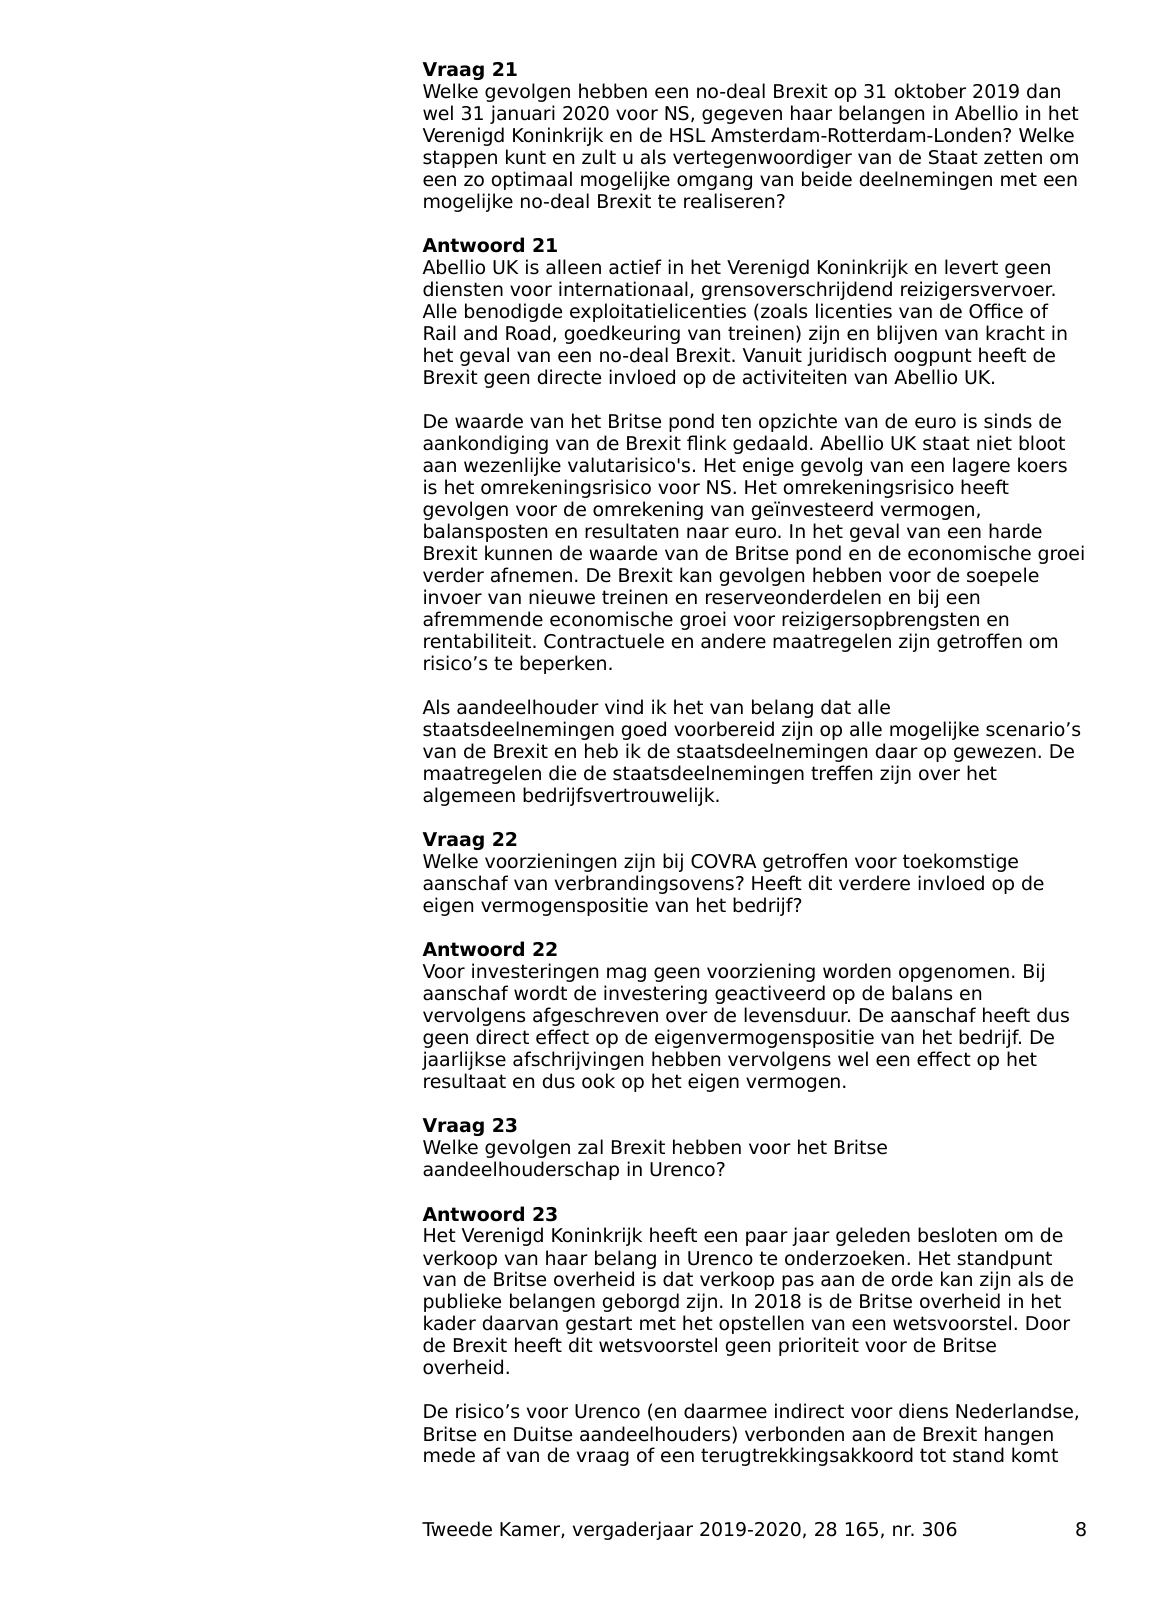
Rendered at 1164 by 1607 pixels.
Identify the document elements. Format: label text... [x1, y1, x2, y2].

text Als aandeelhouder vind ik het van belang dat alle staatsdeelnemingen goed voorbereid zijn op alle mogelijke scenario’s van de Brexit en heb ik de staatsdeelnemingen daar op gewezen. De maatregelen die de staatsdeelnemingen treffen zijn over het algemeen bedrijfsvertrouwelijk. [422, 697, 1087, 807]
text Vraag 23 [422, 1115, 1087, 1137]
text Antwoord 21 [422, 235, 1087, 257]
text Antwoord 23 [422, 1203, 1087, 1225]
text De risico’s voor Urenco (en daarmee indirect voor diens Nederlandse, Britse en Duitse aandeelhouders) verbonden aan de Brexit hangen mede af van de vraag of een terugtrekkingsakkoord tot stand komt [422, 1401, 1087, 1467]
text Welke voorzieningen zijn bij COVRA getroffen voor toekomstige aanschaf van verbrandingsovens? Heeft dit verdere invloed op de eigen vermogenspositie van het bedrijf? [422, 851, 1087, 917]
text Welke gevolgen zal Brexit hebben voor het Britse aandeelhouderschap in Urenco? [422, 1137, 1087, 1181]
text Vraag 21 [422, 59, 1087, 81]
text Welke gevolgen hebben een no-deal Brexit op 31 oktober 2019 dan wel 31 januari 2020 voor NS, gegeven haar belangen in Abellio in het Verenigd Koninkrijk en de HSL Amsterdam-Rotterdam-Londen? Welke stappen kunt en zult u als vertegenwoordiger van de Staat zetten om een zo optimaal mogelijke omgang van beide deelnemingen met een mogelijke no-deal Brexit te realiseren? [422, 81, 1087, 213]
text Het Verenigd Koninkrijk heeft een paar jaar geleden besloten om de verkoop van haar belang in Urenco te onderzoeken. Het standpunt van de Britse overheid is dat verkoop pas aan de orde kan zijn als de publieke belangen geborgd zijn. In 2018 is de Britse overheid in het kader daarvan gestart met het opstellen van een wetsvoorstel. Door de Brexit heeft dit wetsvoorstel geen prioriteit voor de Britse overheid. [422, 1225, 1087, 1379]
text Voor investeringen mag geen voorziening worden opgenomen. Bij aanschaf wordt de investering geactiveerd op de balans en vervolgens afgeschreven over de levensduur. De aanschaf heeft dus geen direct effect op de eigenvermogenspositie van het bedrijf. De jaarlijkse afschrijvingen hebben vervolgens wel een effect op het resultaat en dus ook op het eigen vermogen. [422, 961, 1087, 1093]
text Vraag 22 [422, 829, 1087, 851]
text Antwoord 22 [422, 939, 1087, 961]
text De waarde van het Britse pond ten opzichte van de euro is sinds de aankondiging van de Brexit flink gedaald. Abellio UK staat niet bloot aan wezenlijke valutarisico's. Het enige gevolg van een lagere koers is het omrekeningsrisico voor NS. Het omrekeningsrisico heeft gevolgen voor de omrekening van geïnvesteerd vermogen, balansposten en resultaten naar euro. In het geval van een harde Brexit kunnen de waarde van de Britse pond en de economische groei verder afnemen. De Brexit kan gevolgen hebben voor de soepele invoer van nieuwe treinen en reserveonderdelen en bij een afremmende economische groei voor reizigersopbrengsten en rentabiliteit. Contractuele en andere maatregelen zijn getroffen om risico’s te beperken. [422, 411, 1087, 675]
text Abellio UK is alleen actief in het Verenigd Koninkrijk en levert geen diensten voor internationaal, grensoverschrijdend reizigersvervoer. Alle benodigde exploitatielicenties (zoals licenties van de Office of Rail and Road, goedkeuring van treinen) zijn en blijven van kracht in het geval van een no-deal Brexit. Vanuit juridisch oogpunt heeft de Brexit geen directe invloed op de activiteiten van Abellio UK. [422, 257, 1087, 389]
